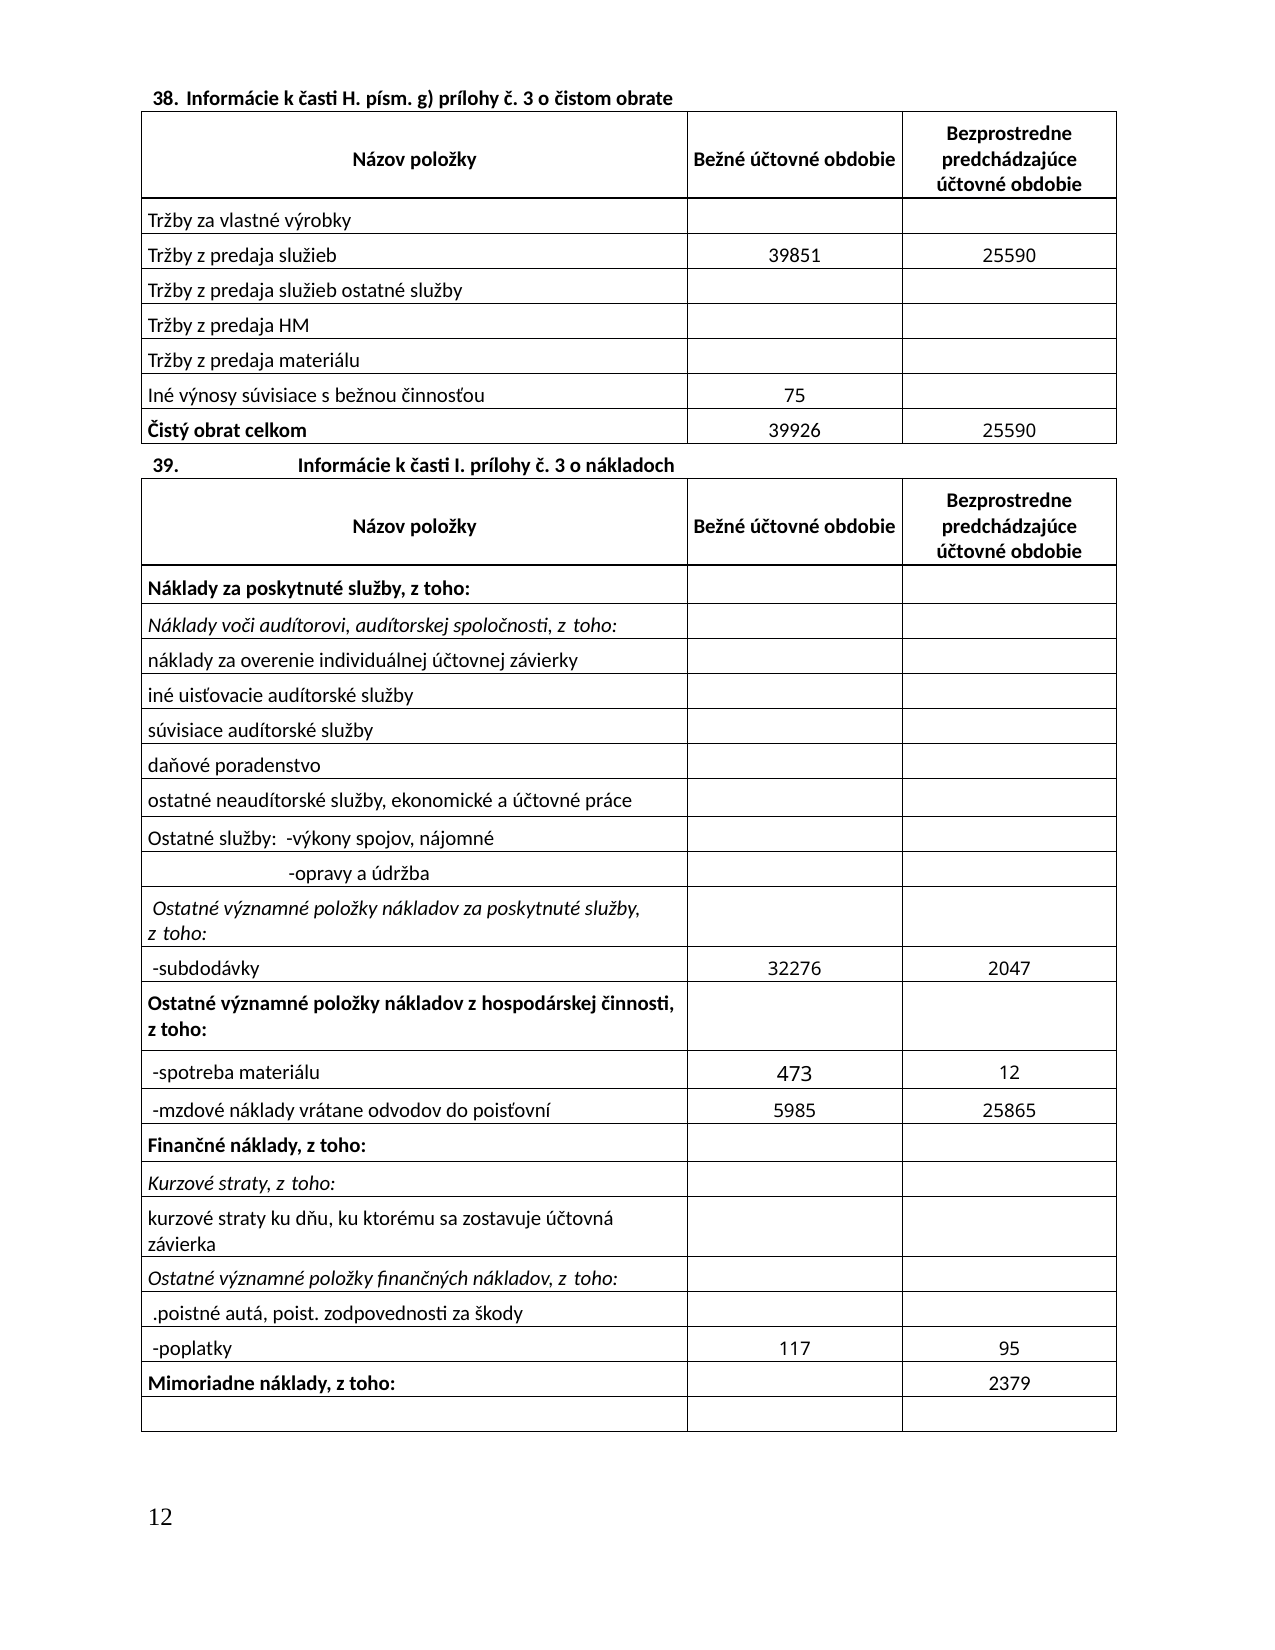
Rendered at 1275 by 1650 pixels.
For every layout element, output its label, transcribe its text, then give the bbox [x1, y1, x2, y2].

table_cell [688, 709, 902, 743]
table_cell Kurzové straty, z toho: [142, 1162, 687, 1196]
table_cell Náklady voči audítorovi, audítorskej spoločnosti, z toho: [142, 604, 687, 638]
table_header Názov položky [142, 112, 687, 197]
table_cell [688, 744, 902, 778]
table_cell [688, 674, 902, 708]
table_cell [688, 1397, 902, 1431]
table_cell [903, 1257, 1116, 1291]
table_cell Mimoriadne náklady, z toho: [142, 1362, 687, 1396]
table_header Názov položky [142, 479, 687, 564]
table_cell [688, 982, 902, 1050]
table_cell [903, 709, 1116, 743]
table_cell [688, 339, 902, 373]
table_header Bezprostredne predchádzajúce účtovné obdobie [903, 112, 1116, 197]
table_header Bežné účtovné obdobie [688, 479, 902, 564]
table_cell -subdodávky [142, 947, 687, 981]
table_cell Tržby z predaja HM [142, 304, 687, 338]
table_cell Ostatné významné položky nákladov z hospodárskej činnosti, z toho: [142, 982, 687, 1050]
table_cell 12 [903, 1051, 1116, 1088]
table_cell [903, 1197, 1116, 1256]
table_cell 39851 [688, 234, 902, 268]
table_cell [688, 604, 902, 638]
table_cell [903, 817, 1116, 851]
table_cell .poistné autá, poist. zodpovednosti za škody [142, 1292, 687, 1326]
table_cell [688, 852, 902, 886]
table_cell [903, 639, 1116, 673]
table_cell [688, 566, 902, 603]
table_cell 95 [903, 1327, 1116, 1361]
table_cell [688, 887, 902, 946]
table_cell [903, 1162, 1116, 1196]
table_cell [903, 779, 1116, 816]
table_cell [903, 304, 1116, 338]
table_cell [903, 1292, 1116, 1326]
table_cell [903, 269, 1116, 303]
table_cell Tržby z predaja služieb ostatné služby [142, 269, 687, 303]
table_cell iné uisťovacie audítorské služby [142, 674, 687, 708]
table_cell daňové poradenstvo [142, 744, 687, 778]
table_cell [903, 744, 1116, 778]
table_cell [903, 566, 1116, 603]
table_cell Tržby za vlastné výrobky [142, 199, 687, 233]
table_cell kurzové straty ku dňu, ku ktorému sa zostavuje účtovná závierka [142, 1197, 687, 1256]
table_cell súvisiace audítorské služby [142, 709, 687, 743]
table_cell 5985 [688, 1089, 902, 1123]
table_cell [688, 1257, 902, 1291]
table_cell 25590 [903, 234, 1116, 268]
table_cell -spotreba materiálu [142, 1051, 687, 1088]
table_cell [903, 339, 1116, 373]
table_cell [688, 779, 902, 816]
table_cell Ostatné významné položky finančných nákladov, z toho: [142, 1257, 687, 1291]
table_cell [903, 1397, 1116, 1431]
table_cell ostatné neaudítorské služby, ekonomické a účtovné práce [142, 779, 687, 816]
table_cell [903, 199, 1116, 233]
table_header Bezprostredne predchádzajúce účtovné obdobie [903, 479, 1116, 564]
table_cell [903, 374, 1116, 408]
table_cell náklady za overenie individuálnej účtovnej závierky [142, 639, 687, 673]
table_cell [903, 982, 1116, 1050]
table_cell -poplatky [142, 1327, 687, 1361]
text 39. Informácie k časti I. prílohy č. 3 o nákladoch [148, 452, 1127, 478]
table_cell Tržby z predaja služieb [142, 234, 687, 268]
table_cell [688, 1292, 902, 1326]
table_cell [903, 852, 1116, 886]
text 38. Informácie k časti H. písm. g) prílohy č. 3 o čistom obrate [148, 82, 1127, 111]
table_cell 473 [688, 1051, 902, 1088]
table_cell -opravy a údržba [142, 852, 687, 886]
table_cell -mzdové náklady vrátane odvodov do poisťovní [142, 1089, 687, 1123]
table_cell [903, 604, 1116, 638]
table_header Bežné účtovné obdobie [688, 112, 902, 197]
table_cell 2379 [903, 1362, 1116, 1396]
table_cell 2047 [903, 947, 1116, 981]
table_cell [688, 269, 902, 303]
table_cell Iné výnosy súvisiace s bežnou činnosťou [142, 374, 687, 408]
table_cell [903, 887, 1116, 946]
table_cell 25865 [903, 1089, 1116, 1123]
table_cell 117 [688, 1327, 902, 1361]
table_cell [688, 1362, 902, 1396]
table_cell [903, 1124, 1116, 1161]
table_cell [688, 1162, 902, 1196]
table_cell [688, 1197, 902, 1256]
table_cell Ostatné služby: -výkony spojov, nájomné [142, 817, 687, 851]
table_cell [142, 1397, 687, 1431]
table_cell 25590 [903, 409, 1116, 443]
table_cell [903, 674, 1116, 708]
table_cell Finančné náklady, z toho: [142, 1124, 687, 1161]
table_cell Náklady za poskytnuté služby, z toho: [142, 566, 687, 603]
table_cell Čistý obrat celkom [142, 409, 687, 443]
table_cell 75 [688, 374, 902, 408]
table_cell 39926 [688, 409, 902, 443]
table_cell [688, 1124, 902, 1161]
table_cell 32276 [688, 947, 902, 981]
table_cell [688, 199, 902, 233]
table_cell [688, 817, 902, 851]
table_cell [688, 639, 902, 673]
table_cell Tržby z predaja materiálu [142, 339, 687, 373]
table_cell Ostatné významné položky nákladov za poskytnuté služby, z toho: [142, 887, 687, 946]
table_cell [688, 304, 902, 338]
